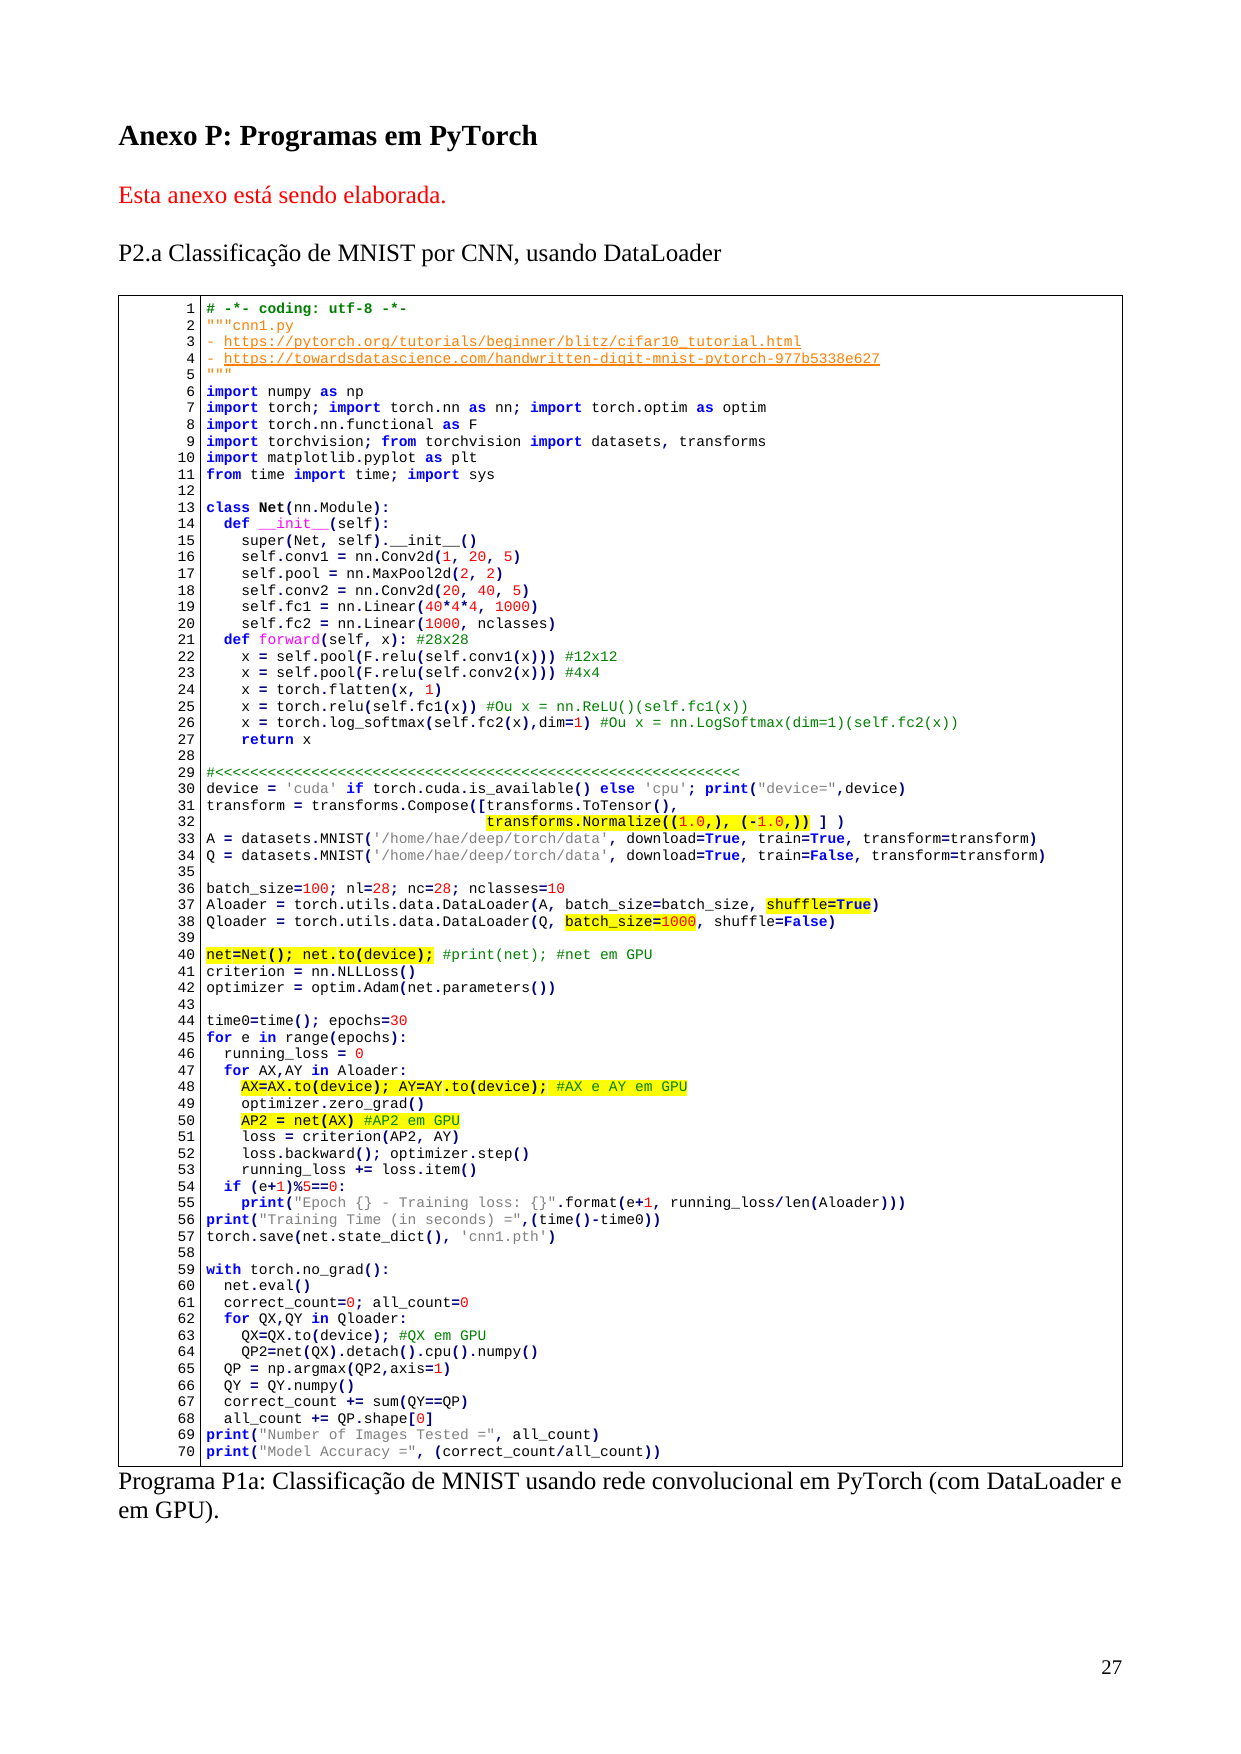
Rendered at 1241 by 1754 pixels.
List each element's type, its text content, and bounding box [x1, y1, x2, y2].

text Anexo P: Programas em PyTorch [118, 118, 1122, 152]
table_header # -*- coding: utf-8 -*- """cnn1.py - https://pytorch.org/tutorials/beginner/blitz/cifar10_tutorial.html - https://towardsdatascience.com/handwritten-digit-mnist-pytorch-977b5338e627 """ import numpy as np import torch; import torch.nn as nn; import torch.optim as optim import torch.nn.functional as F import torchvision; from torchvision import datasets, transforms import matplotlib.pyplot as plt from time import time; import sys class Net(nn.Module): def __init__(self): super(Net, self).__init__() self.conv1 = nn.Conv2d(1, 20, 5) self.pool = nn.MaxPool2d(2, 2) self.conv2 = nn.Conv2d(20, 40, 5) self.fc1 = nn.Linear(40*4*4, 1000) self.fc2 = nn.Linear(1000, nclasses) def forward(self, x): #28x28 x = self.pool(F.relu(self.conv1(x))) #12x12 x = self.pool(F.relu(self.conv2(x))) #4x4 x = torch.flatten(x, 1) x = torch.relu(self.fc1(x)) #Ou x = nn.ReLU()(self.fc1(x)) x = torch.log_softmax(self.fc2(x),dim=1) #Ou x = nn.LogSoftmax(dim=1)(self.fc2(x)) return x #<<<<<<<<<<<<<<<<<<<<<<<<<<<<<<<<<<<<<<<<<<<<<<<<<<<<<<<<<<<< device = 'cuda' if torch.cuda.is_available() else 'cpu'; print("device=",device) transform = transforms.Compose([transforms.ToTensor(), transforms.Normalize((1.0,), (-1.0,)) ] ) A = datasets.MNIST('/home/hae/deep/torch/data', download=True, train=True, transform=transform) Q = datasets.MNIST('/home/hae/deep/torch/data', download=True, train=False, transform=transform) batch_size=100; nl=28; nc=28; nclasses=10 Aloader = torch.utils.data.DataLoader(A, batch_size=batch_size, shuffle=True) Qloader = torch.utils.data.DataLoader(Q, batch_size=1000, shuffle=False) net=Net(); net.to(device); #print(net); #net em GPU criterion = nn.NLLLoss() optimizer = optim.Adam(net.parameters()) time0=time(); epochs=30 for e in range(epochs): running_loss = 0 for AX,AY in Aloader: AX=AX.to(device); AY=AY.to(device); #AX e AY em GPU optimizer.zero_grad() AP2 = net(AX) #AP2 em GPU loss = criterion(AP2, AY) loss.backward(); optimizer.step() running_loss += loss.item() if (e+1)%5==0: print("Epoch {} - Training loss: {}".format(e+1, running_loss/len(Aloader))) print("Training Time (in seconds) =",(time()-time0)) torch.save(net.state_dict(), 'cnn1.pth') with torch.no_grad(): net.eval() correct_count=0; all_count=0 for QX,QY in Qloader: QX=QX.to(device); #QX em GPU QP2=net(QX).detach().cpu().numpy() QP = np.argmax(QP2,axis=1) QY = QY.numpy() correct_count += sum(QY==QP) all_count += QP.shape[0] print("Number of Images Tested =", all_count) print("Model Accuracy =", (correct_count/all_count)) [201, 296, 1122, 1466]
text P2.a Classificação de MNIST por CNN, usando DataLoader [118, 238, 1122, 267]
text Programa P1a: Classificação de MNIST usando rede convolucional em PyTorch (com DataLoader e em GPU). [118, 1467, 1122, 1524]
text Esta anexo está sendo elaborada. [118, 180, 1122, 209]
table_header 1 2 3 4 5 6 7 8 9 10 11 12 13 14 15 16 17 18 19 20 21 22 23 24 25 26 27 28 29 30 31 32 33 34 35 36 37 38 39 40 41 42 43 44 45 46 47 48 49 50 51 52 53 54 55 56 57 58 59 60 61 62 63 64 65 66 67 68 69 70 [119, 296, 200, 1466]
